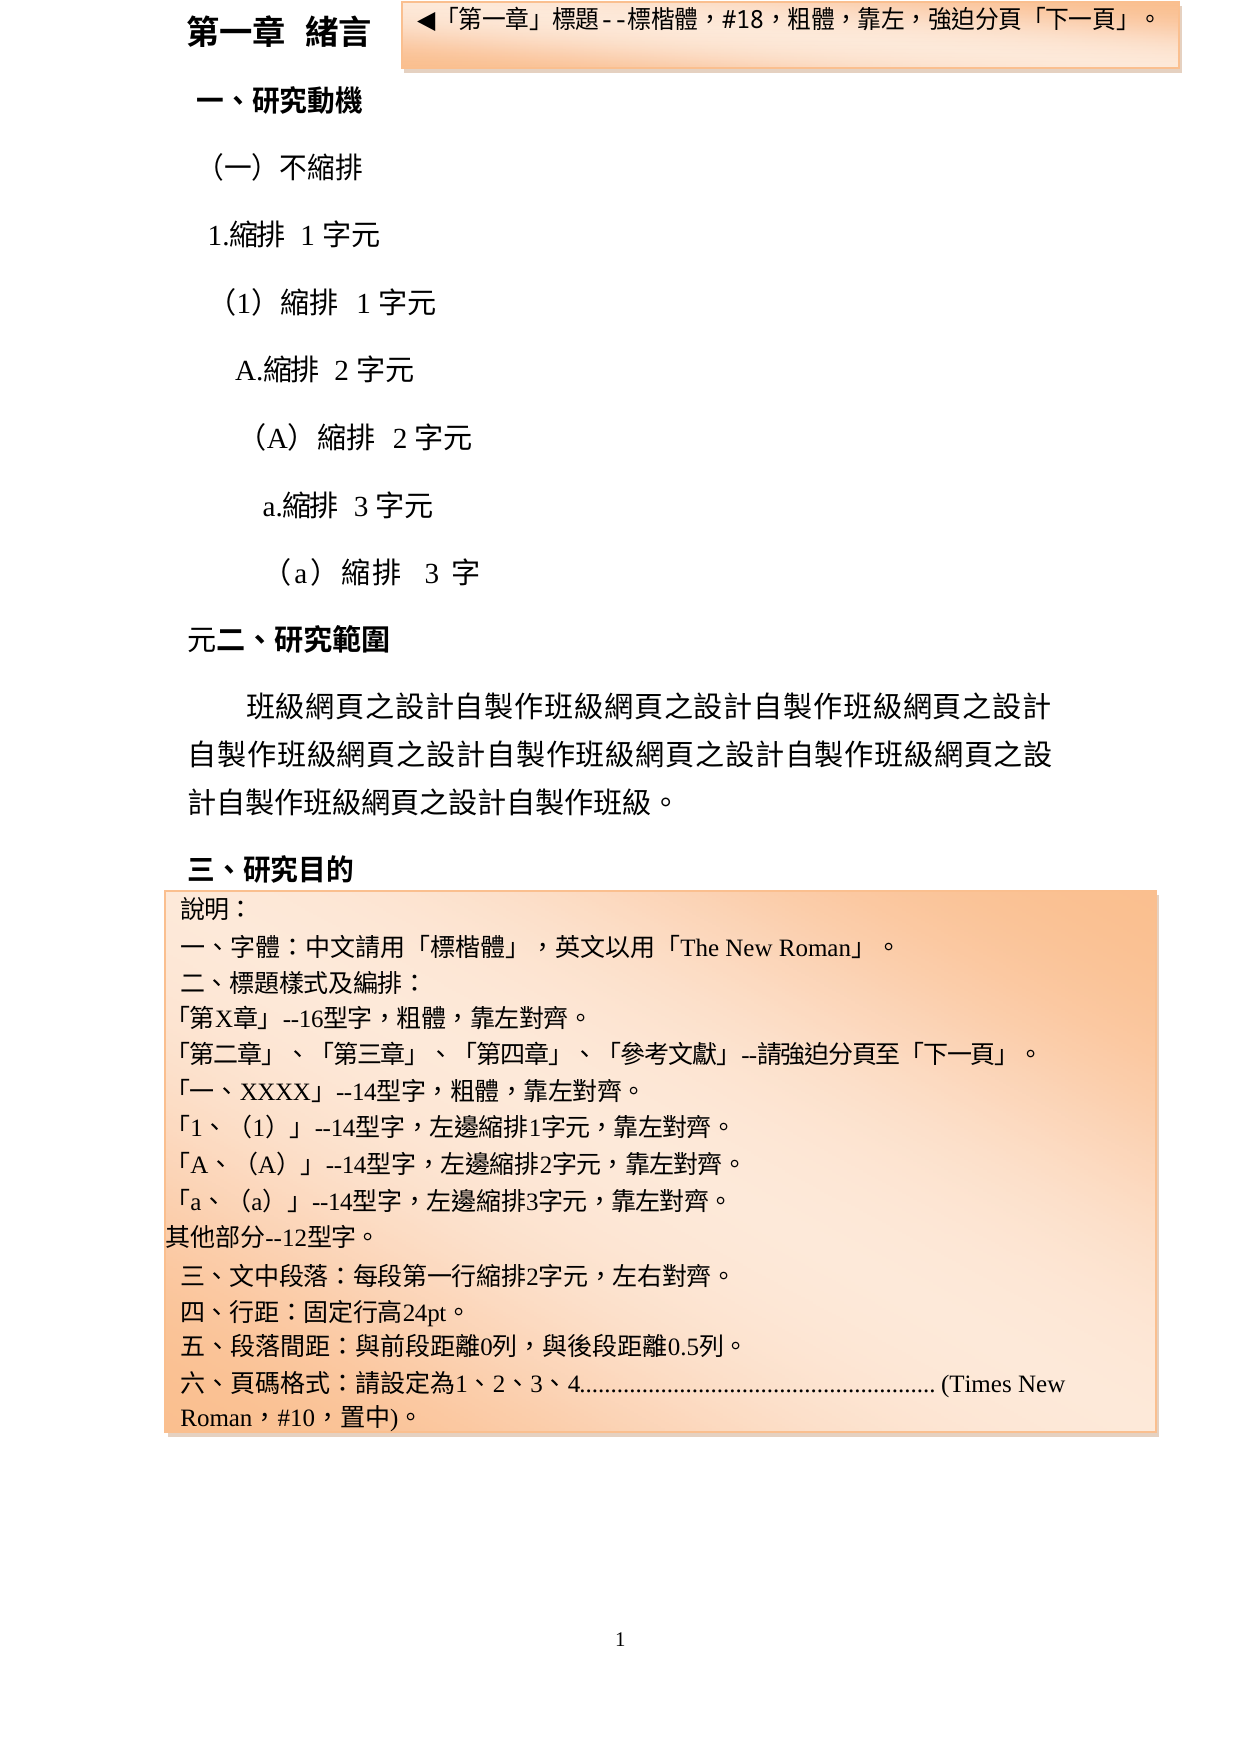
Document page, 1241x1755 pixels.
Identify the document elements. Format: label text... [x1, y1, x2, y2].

text （A）縮排 2 字元 [237, 417, 1220, 457]
text a.縮排 3 字元 [262, 485, 1220, 524]
text （一）不縮排 [121, 147, 363, 187]
text A.縮排 2 字元 [121, 350, 529, 389]
subtitle 第一章 緒言 [121, 9, 372, 54]
subtitle 一、研究動機 [121, 80, 363, 120]
text 班級網頁之設計自製作班級網頁之設計自製作班級網頁之設計自製作班級網頁之設計自製作班級網頁之設計自製作班級網頁之設計自製作班級網頁之設計自製作班級。 [187, 686, 1054, 822]
text （1）縮排 1 字元 [121, 282, 524, 322]
text （a）縮排 3 字元二、研究範圍 [187, 553, 481, 659]
text 1.縮排 1 字元 [121, 214, 381, 254]
subtitle 三、研究目的 [187, 849, 1220, 888]
